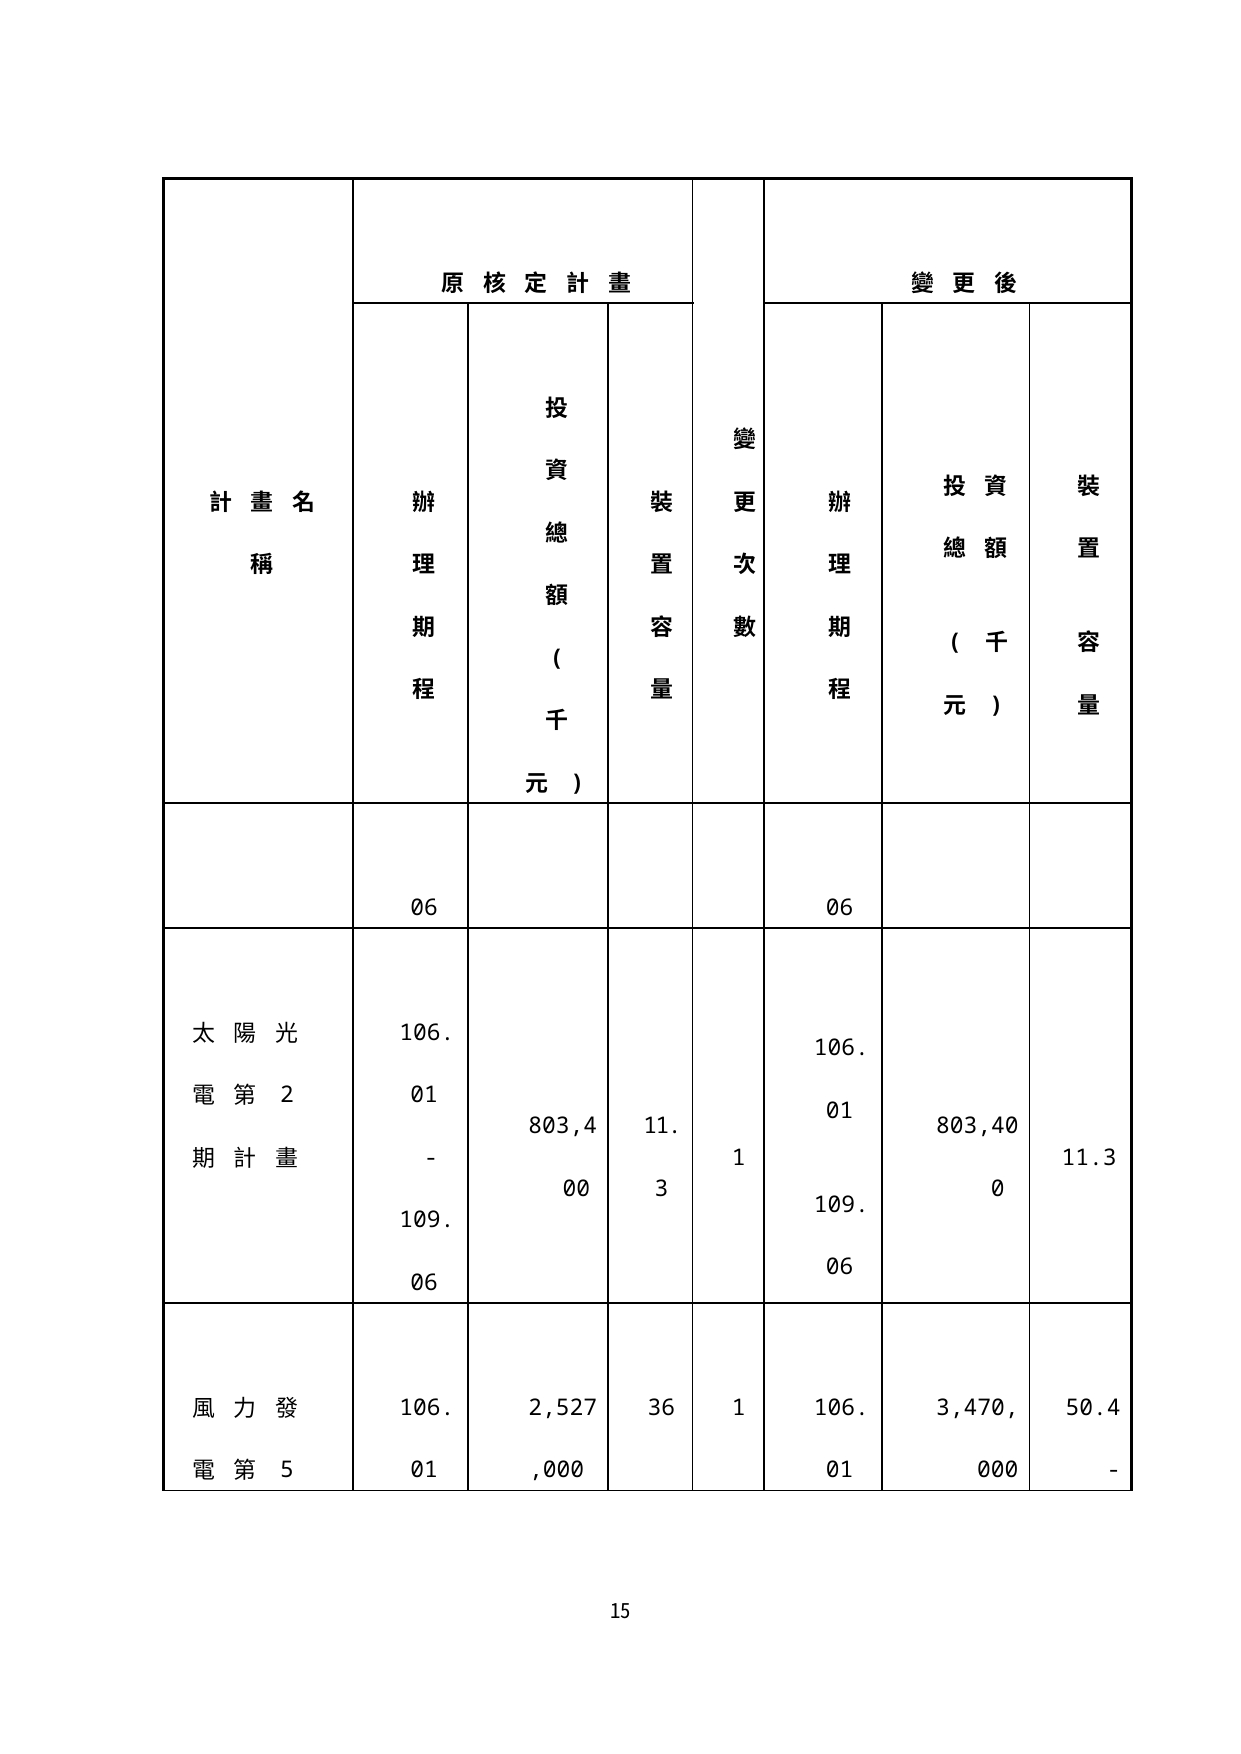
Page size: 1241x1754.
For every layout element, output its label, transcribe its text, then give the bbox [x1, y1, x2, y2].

table_cell 803,400 [469, 929, 607, 1302]
table_header 計畫名稱 [165, 180, 352, 802]
table_cell 106.01 [765, 1304, 881, 1490]
table_cell 06 [765, 804, 881, 927]
table_cell 投資總額 (千元) [883, 304, 1029, 802]
table_cell 106.01 -109.06 [354, 929, 467, 1302]
table_header 變更次數 [693, 180, 763, 802]
table_cell 1 [693, 929, 763, 1302]
table_header 變更後 [765, 180, 1130, 302]
table_cell 3,470,000 [883, 1304, 1029, 1490]
table_cell [469, 804, 607, 927]
table_header 原核定計畫 [354, 180, 692, 302]
table_cell 11.3 [1030, 929, 1130, 1302]
table_cell 2,527,000 [469, 1304, 607, 1490]
table_cell 06 [354, 804, 467, 927]
table_cell 風力發電第5 [165, 1304, 352, 1490]
table_cell 50.4- [1030, 1304, 1130, 1490]
table_cell 裝置 容量 [1030, 304, 1130, 802]
table_cell [1030, 804, 1130, 927]
table_cell 11.3 [609, 929, 692, 1302]
table_cell 106.01 [354, 1304, 467, 1490]
table_cell 太陽光電第2期計畫 [165, 929, 352, 1302]
table_cell 1 [693, 1304, 763, 1490]
table_cell [883, 804, 1029, 927]
table_cell 106.01 109.06 [765, 929, 881, 1302]
table_cell 辦理期程 [354, 304, 467, 802]
table_cell [165, 804, 352, 927]
table_cell [609, 804, 692, 927]
table_cell 投資總額 (千元) [469, 304, 607, 802]
table_cell 803,400 [883, 929, 1029, 1302]
table_cell 36 [609, 1304, 692, 1490]
table_cell 辦理期程 [765, 304, 881, 802]
table_cell 裝置容量 [609, 304, 692, 802]
table_cell [693, 804, 763, 927]
